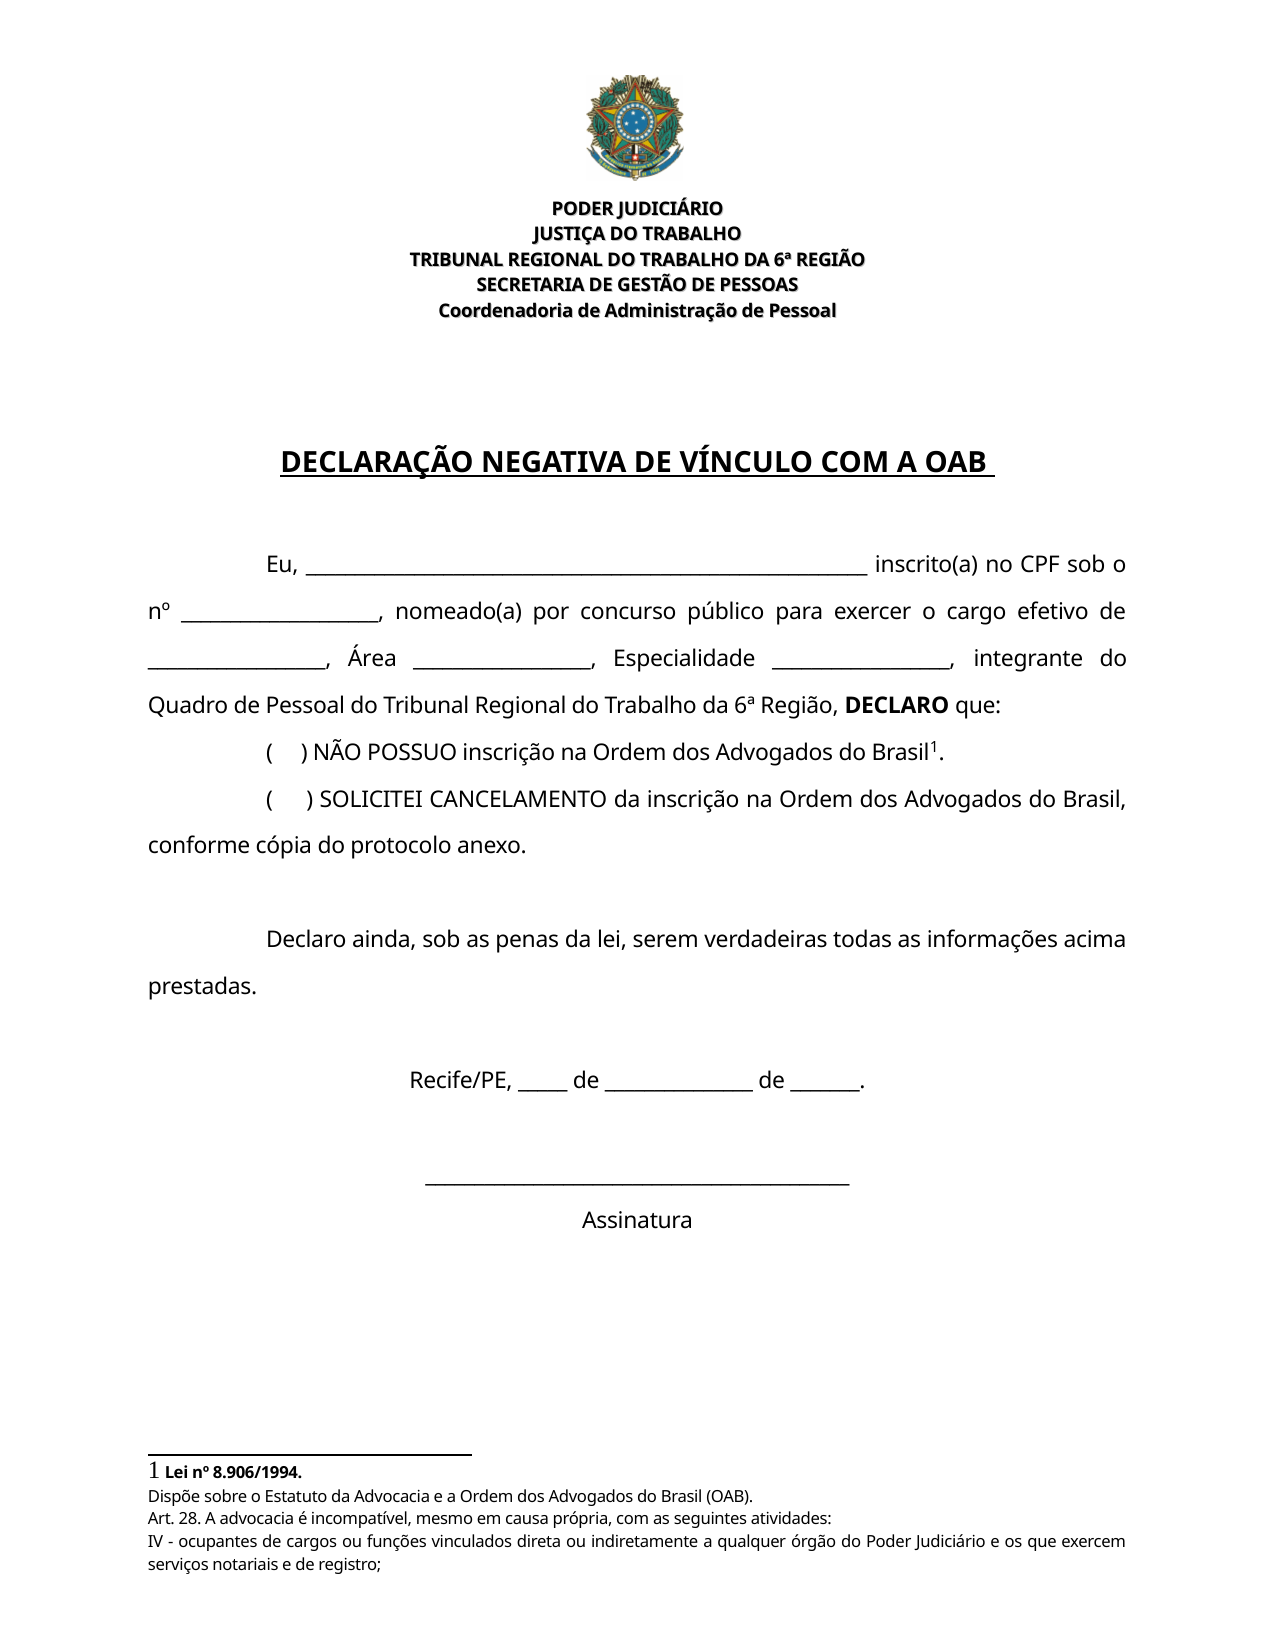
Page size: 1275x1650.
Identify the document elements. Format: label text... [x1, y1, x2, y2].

subtitle DECLARAÇÃO NEGATIVA DE VÍNCULO COM A OAB [148, 442, 1127, 481]
text ( ) NÃO POSSUO inscrição na Ordem dos Advogados do Brasil. [148, 736, 1127, 767]
text Declaro ainda, sob as penas da lei, serem verdadeiras todas as informações acima prestadas. [148, 923, 1127, 1001]
text IV - ocupantes de cargos ou funções vinculados direta ou indiretamente a qualquer órgão do Poder Judiciário e os que exercem serviços notariais e de registro; [148, 1529, 1127, 1575]
text ___________________________________________ [148, 1157, 1127, 1189]
text ( ) SOLICITEI CANCELAMENTO da inscrição na Ordem dos Advogados do Brasil, conforme cópia do protocolo anexo. [148, 782, 1127, 861]
text Assinatura [148, 1204, 1127, 1236]
text Dispõe sobre o Estatuto da Advocacia e a Ordem dos Advogados do Brasil (OAB). [148, 1484, 1127, 1507]
text Lei nº 8.906/1994. [148, 1455, 1127, 1484]
text Recife/PE, _____ de _______________ de _______. [148, 1064, 1127, 1095]
text Eu, _________________________________________________________ inscrito(a) no CPF sob o nº ____________________, nomeado(a) por concurso público para exercer o cargo efetivo de __________________, Área __________________, Especialidade __________________, integrante do Quadro de Pessoal do Tribunal Regional do Trabalho da 6ª Região, DECLARO que: [148, 548, 1127, 720]
text Art. 28. A advocacia é incompatível, mesmo em causa própria, com as seguintes atividades: [148, 1507, 1127, 1529]
